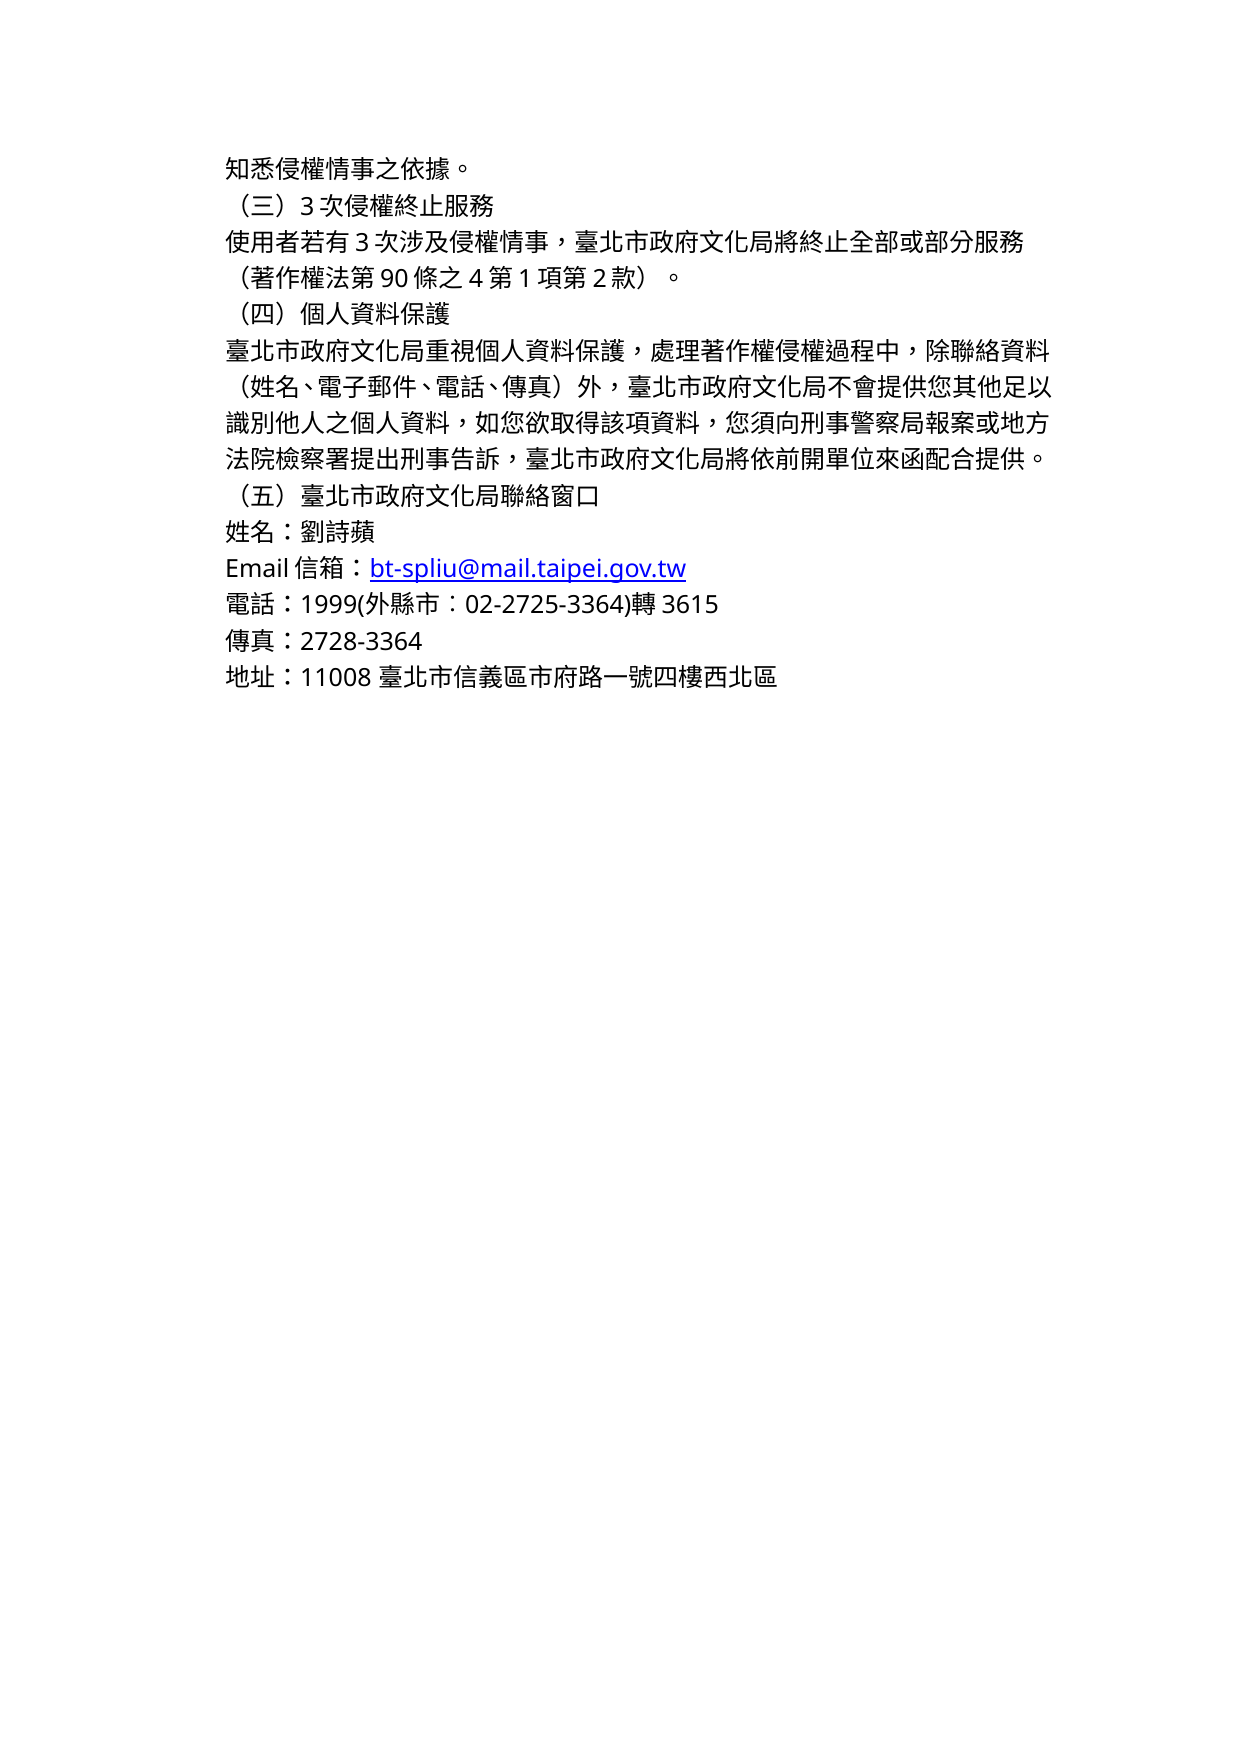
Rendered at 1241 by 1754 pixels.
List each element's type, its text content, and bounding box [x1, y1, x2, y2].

text 地址：11008 臺北市信義區市府路一號四樓西北區 [225, 657, 1053, 694]
text （五）臺北市政府文化局聯絡窗口 [225, 476, 1053, 512]
text 姓名：劉詩蘋 [225, 512, 1053, 549]
text Email信箱：bt-spliu@mail.taipei.gov.tw [225, 549, 1053, 585]
text （四）個人資料保護 [225, 295, 1053, 331]
text 知悉侵權情事之依據。 [225, 150, 1053, 186]
text （三）3次侵權終止服務 [225, 186, 1053, 222]
text 使用者若有3次涉及侵權情事，臺北市政府文化局將終止全部或部分服務（著作權法第90條之4第1項第2款）。 [225, 222, 1053, 295]
text 臺北市政府文化局重視個人資料保護，處理著作權侵權過程中，除聯絡資料（姓名、電子郵件、電話、傳真）外，臺北市政府文化局不會提供您其他足以識別他人之個人資料，如您欲取得該項資料，您須向刑事警察局報案或地方法院檢察署提出刑事告訴，臺北市政府文化局將依前開單位來函配合提供。 [225, 331, 1053, 476]
text 傳真：2728-3364 [225, 621, 1053, 657]
text 電話：1999(外縣市︰02-2725-3364)轉3615 [225, 585, 1053, 621]
